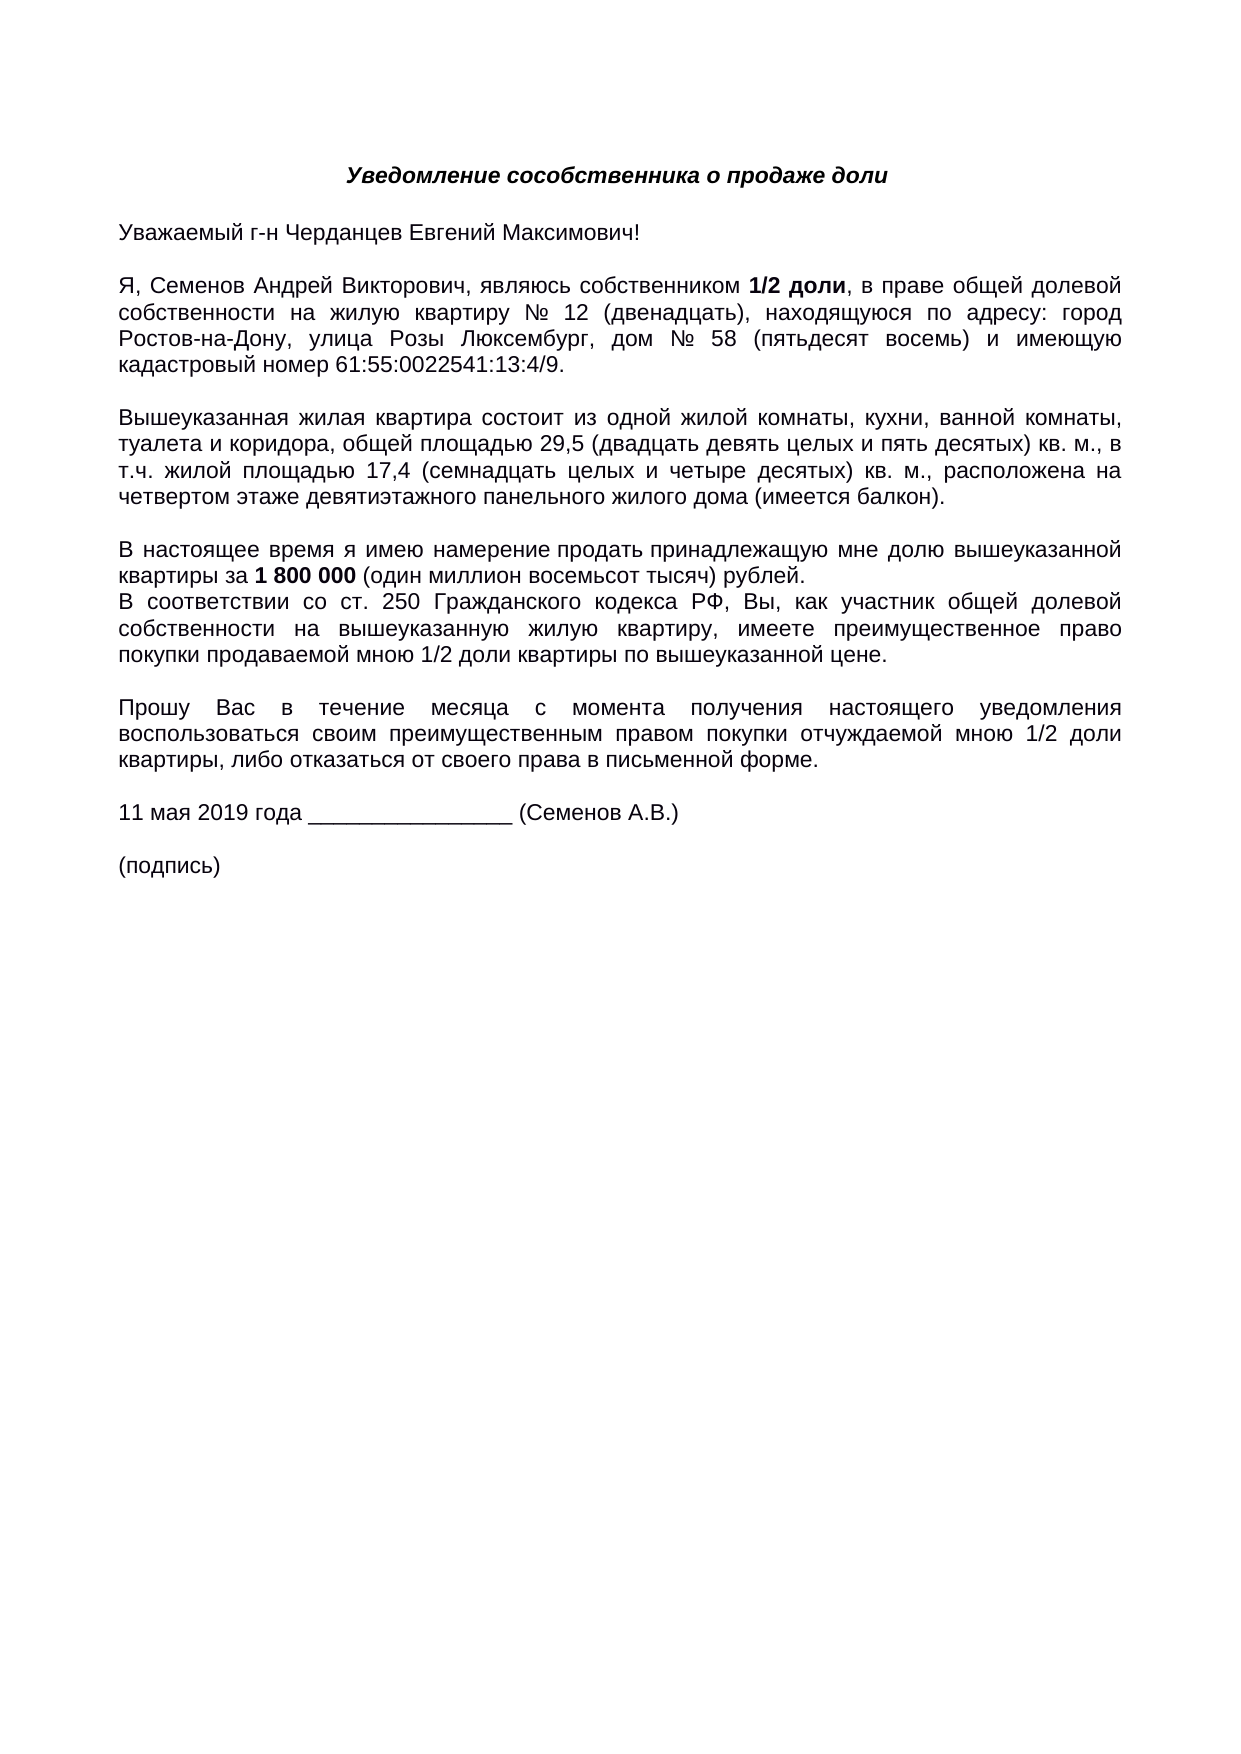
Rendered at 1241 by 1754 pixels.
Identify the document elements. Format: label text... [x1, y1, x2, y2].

text В настоящее время я имею намерение продать принадлежащую мне долю вышеуказанной квартиры за 1 800 000 (один миллион восемьсот тысяч) рублей. [118, 536, 1122, 588]
text Прошу Вас в течение месяца с момента получения настоящего уведомления воспользоваться своим преимущественным правом покупки отчуждаемой мною 1/2 доли квартиры, либо отказаться от своего права в письменной форме. [118, 694, 1122, 773]
text В соответствии со ст. 250 Гражданского кодекса РФ, Вы, как участник общей долевой собственности на вышеуказанную жилую квартиру, имеете преимущественное право покупки продаваемой мною 1/2 доли квартиры по вышеуказанной цене. [118, 588, 1122, 667]
text Уведомление сособственника о продаже доли [118, 162, 1122, 189]
text (подпись) [118, 852, 1122, 878]
text Я, Семенов Андрей Викторович, являюсь собственником 1/2 доли, в праве общей долевой собственности на жилую квартиру № 12 (двенадцать), находящуюся по адресу: город Ростов-на-Дону, улица Розы Люксембург, дом № 58 (пятьдесят восемь) и имеющую кадастровый номер 61:55:0022541:13:4/9. [118, 272, 1122, 377]
text Уважаемый г-н Черданцев Евгений Максимович! [118, 219, 1122, 246]
text Вышеуказанная жилая квартира состоит из одной жилой комнаты, кухни, ванной комнаты, туалета и коридора, общей площадью 29,5 (двадцать девять целых и пять десятых) кв. м., в т.ч. жилой площадью 17,4 (семнадцать целых и четыре десятых) кв. м., расположена на четвертом этаже девятиэтажного панельного жилого дома (имеется балкон). [118, 404, 1122, 509]
text 11 мая 2019 года ________________ (Семенов А.В.) [118, 799, 1122, 852]
